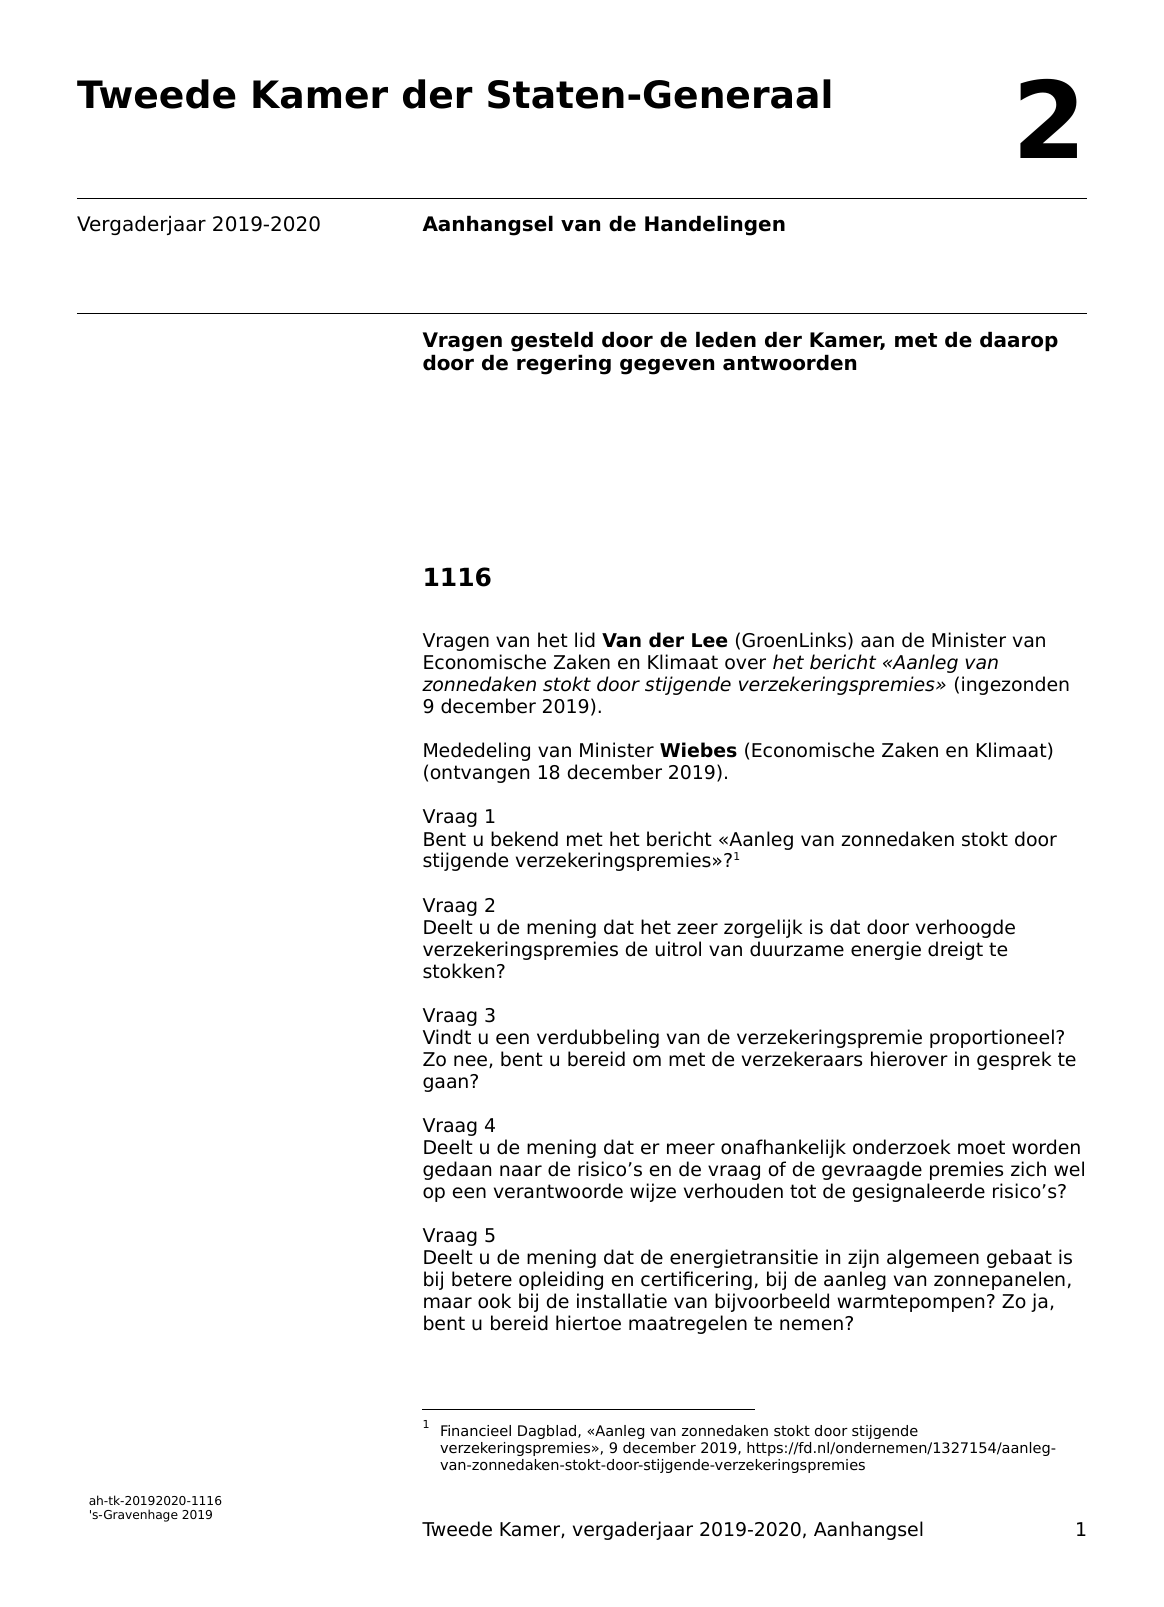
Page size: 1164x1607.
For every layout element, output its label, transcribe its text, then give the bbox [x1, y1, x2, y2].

table_cell Vergaderjaar 2019-2020 [77, 199, 422, 313]
text Deelt u de mening dat er meer onafhankelijk onderzoek moet worden gedaan naar de risico’s en de vraag of de gevraagde premies zich wel op een verantwoorde wijze verhouden tot de gesignaleerde risico’s? [422, 1137, 1087, 1203]
text ah-tk-20192020-1116 [88, 1494, 323, 1508]
text 's-Gravenhage 2019 [88, 1508, 323, 1522]
table_cell Aanhangsel van de Handelingen [422, 199, 1087, 313]
text 1116 [422, 563, 1087, 592]
table_cell Vragen gesteld door de leden der Kamer, met de daarop door de regering gegeven antwoorden [422, 314, 1087, 375]
text Financieel Dagblad, «Aanleg van zonnedaken stokt door stijgende verzekeringspremies», 9 december 2019, https://fd.nl/ondernemen/1327154/aanleg-van-zonnedaken-stokt-door-stijgende-verzekeringspremies [422, 1418, 1087, 1474]
text Vragen van het lid Van der Lee (GroenLinks) aan de Minister van Economische Zaken en Klimaat over het bericht «Aanleg van zonnedaken stokt door stijgende verzekeringspremies» (ingezonden 9 december 2019). [422, 630, 1087, 718]
table_header 2 [886, 59, 1087, 198]
text Vraag 4 [422, 1115, 1087, 1137]
text Vraag 1 [422, 806, 1087, 828]
text Vraag 2 [422, 894, 1087, 917]
text Bent u bekend met het bericht «Aanleg van zonnedaken stokt door stijgende verzekeringspremies»? [422, 828, 1087, 872]
text Deelt u de mening dat de energietransitie in zijn algemeen gebaat is bij betere opleiding en certificering, bij de aanleg van zonnepanelen, maar ook bij de installatie van bijvoorbeeld warmtepompen? Zo ja, bent u bereid hiertoe maatregelen te nemen? [422, 1247, 1087, 1335]
text Vindt u een verdubbeling van de verzekeringspremie proportioneel? Zo nee, bent u bereid om met de verzekeraars hierover in gesprek te gaan? [422, 1027, 1087, 1093]
text Deelt u de mening dat het zeer zorgelijk is dat door verhoogde verzekeringspremies de uitrol van duurzame energie dreigt te stokken? [422, 917, 1087, 982]
text Vraag 3 [422, 1005, 1087, 1027]
table_cell [77, 314, 422, 375]
text Vraag 5 [422, 1225, 1087, 1247]
table_header Tweede Kamer der Staten-Generaal [77, 59, 886, 198]
text Mededeling van Minister Wiebes (Economische Zaken en Klimaat) (ontvangen 18 december 2019). [422, 740, 1087, 784]
